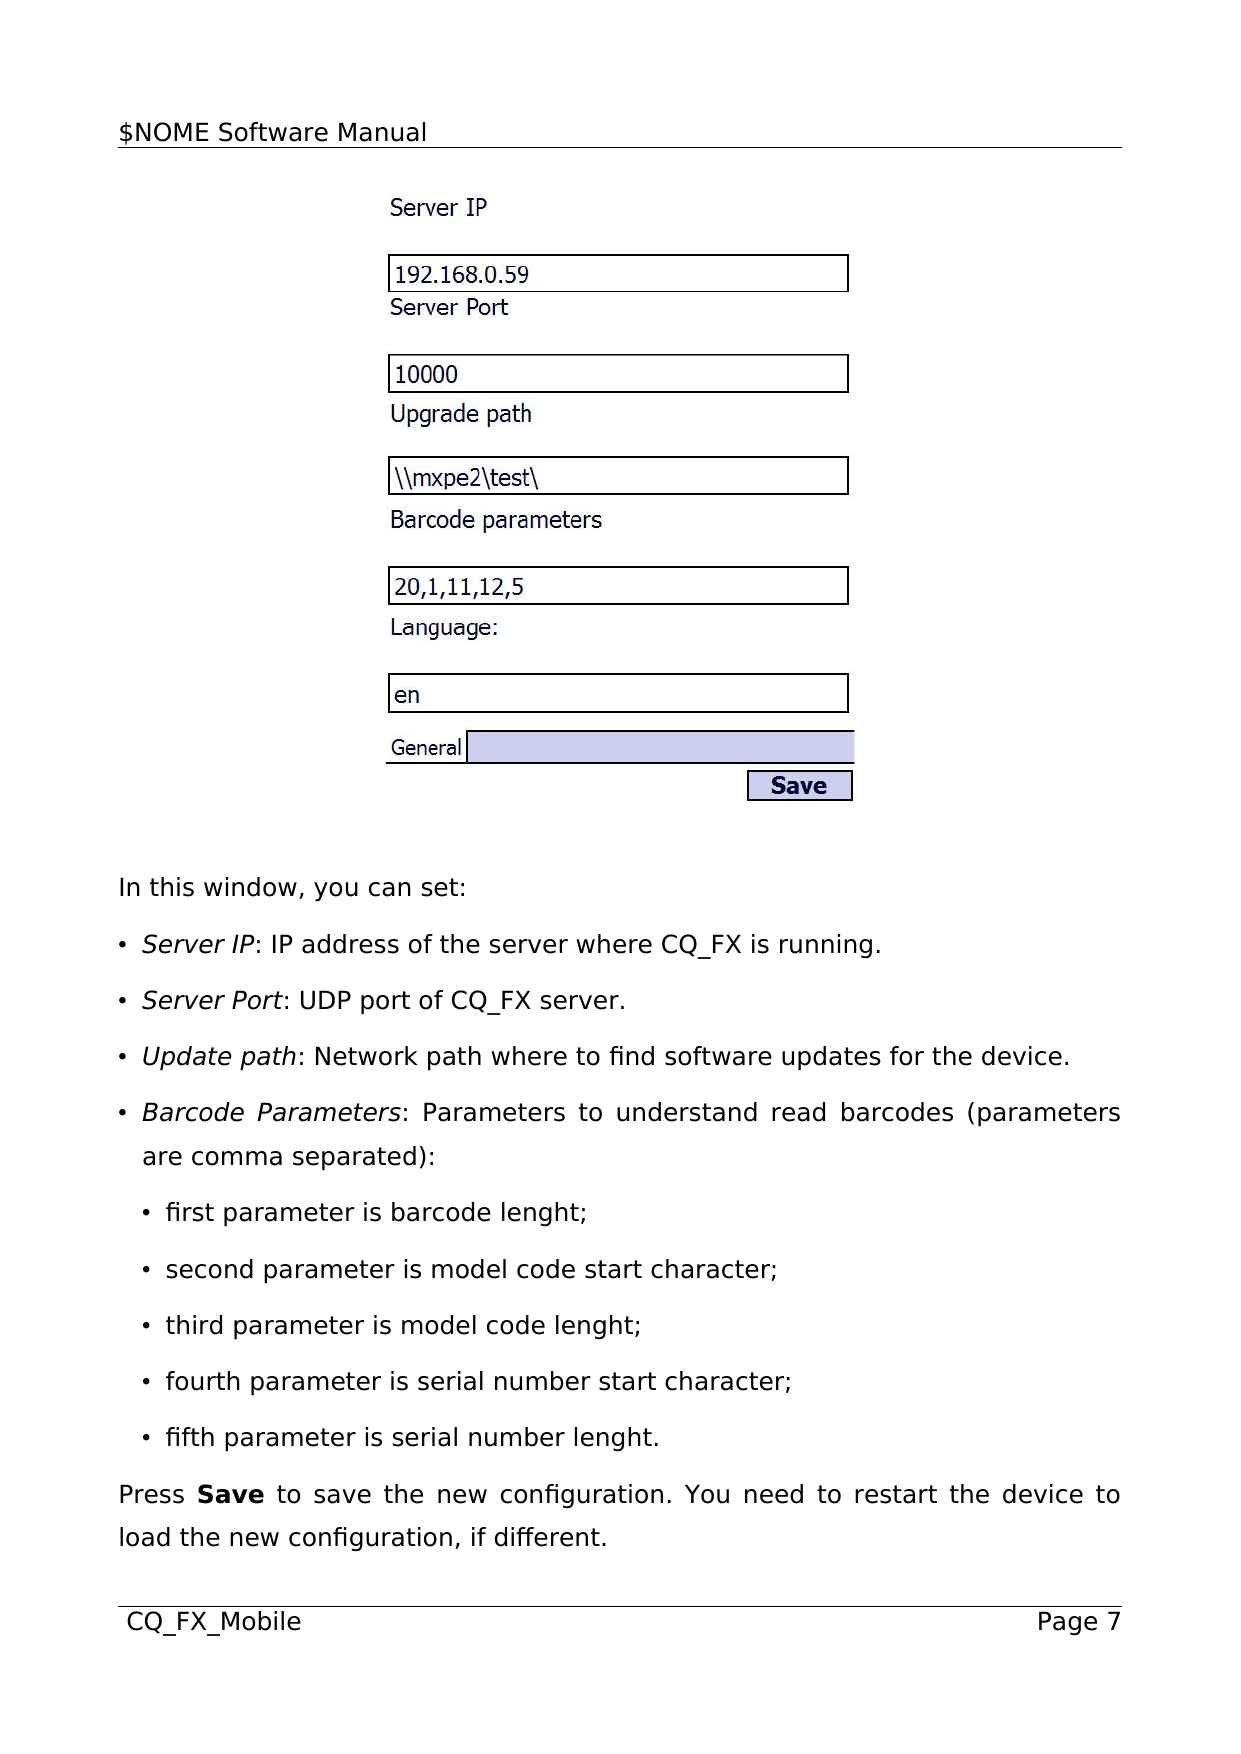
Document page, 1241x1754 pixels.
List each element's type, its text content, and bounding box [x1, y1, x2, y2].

text Press Save to save the new configuration. You need to restart the device to load the new configuration, if different. [118, 1480, 1122, 1553]
list Server IP: IP address of the server where CQ_FX is running. [118, 930, 1122, 959]
list second parameter is model code start character; [142, 1255, 1122, 1284]
list fifth parameter is serial number lenght. [142, 1424, 1122, 1453]
picture [385, 177, 855, 803]
text In this window, you can set: [118, 874, 1122, 903]
list Update path: Network path where to find software updates for the device. [118, 1042, 1122, 1072]
list third parameter is model code lenght; [142, 1311, 1122, 1340]
list first parameter is barcode lenght; [142, 1199, 1122, 1228]
list Server Port: UDP port of CQ_FX server. [118, 986, 1122, 1015]
list fourth parameter is serial number start character; [142, 1367, 1122, 1397]
list Barcode Parameters: Parameters to understand read barcodes (parameters are comma separated): [118, 1099, 1122, 1172]
